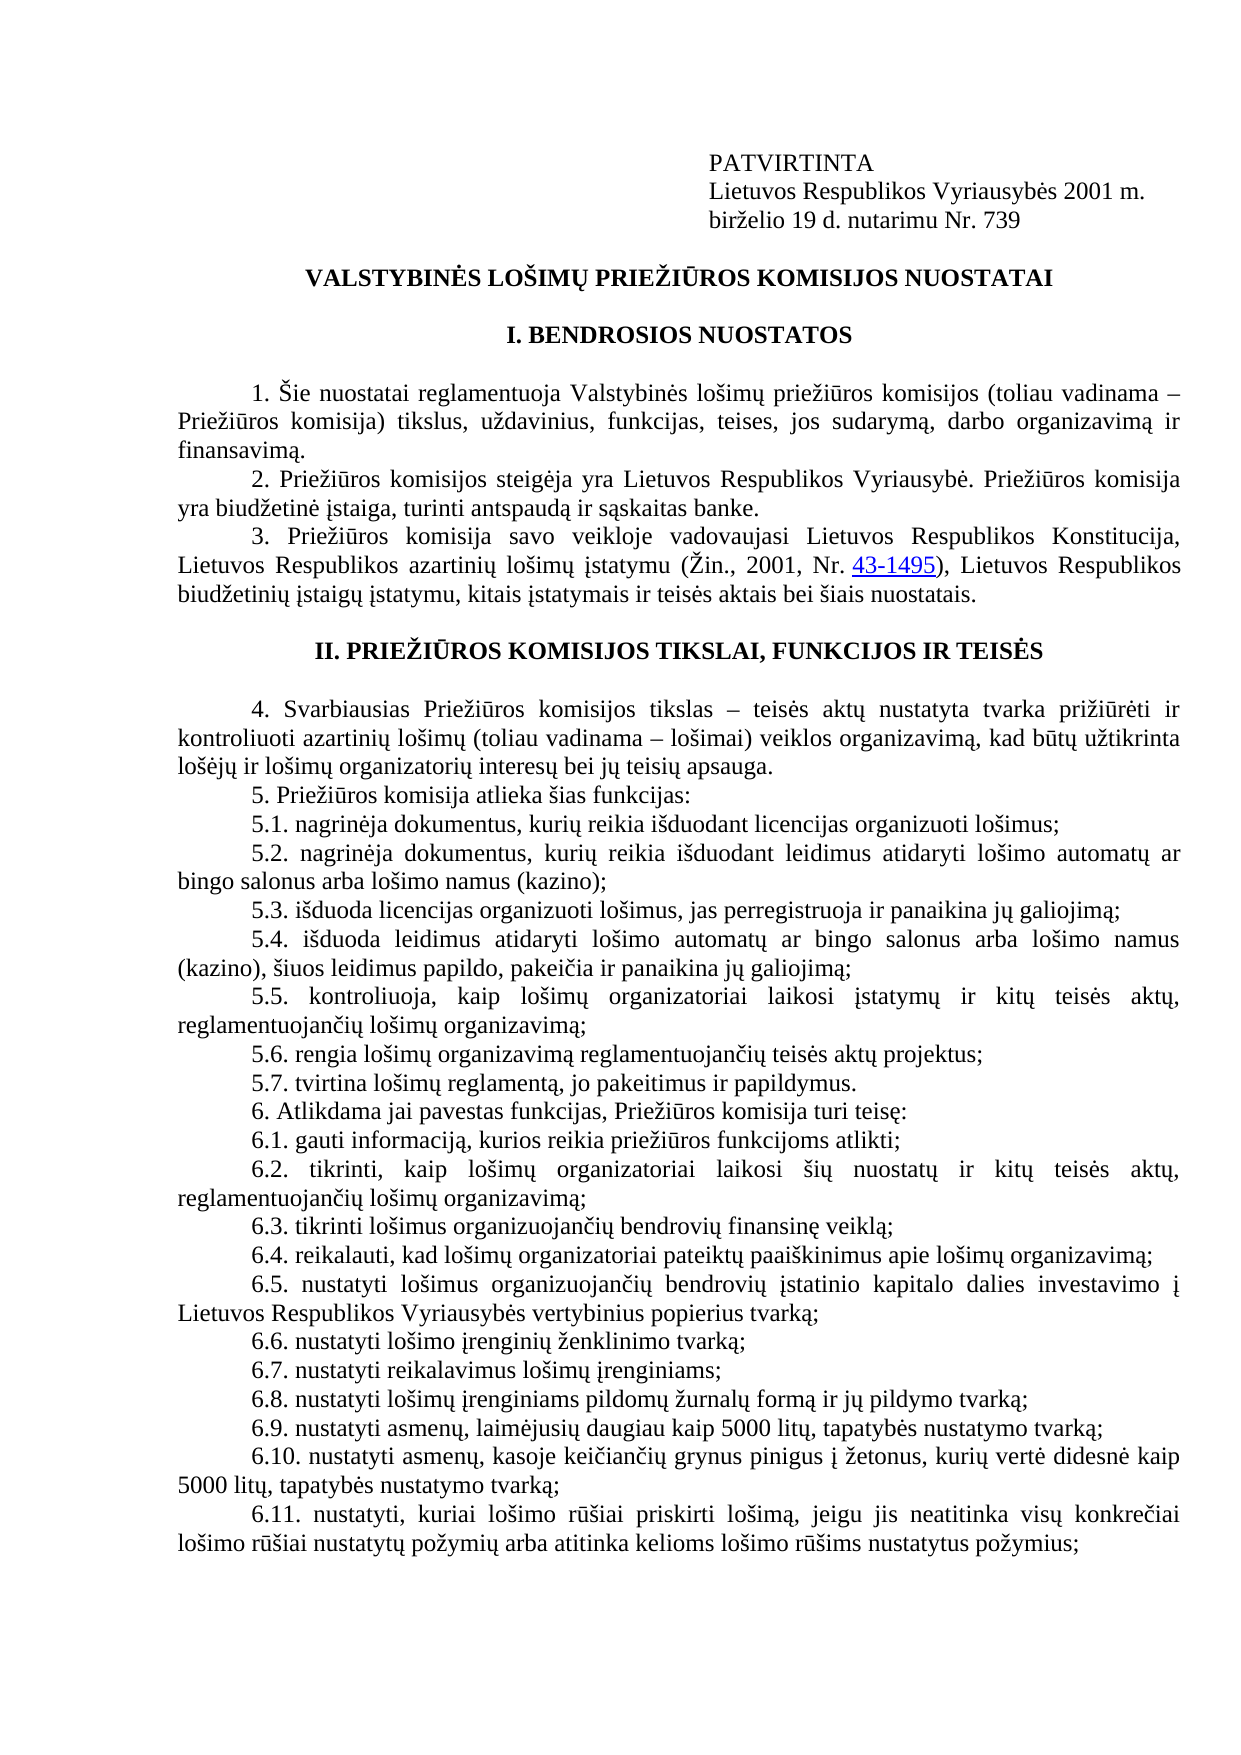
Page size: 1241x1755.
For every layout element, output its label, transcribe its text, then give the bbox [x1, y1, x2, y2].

text 6.11. nustatyti, kuriai lošimo rūšiai priskirti lošimą, jeigu jis neatitinka visų konkrečiai lošimo rūšiai nustatytų požymių arba atitinka kelioms lošimo rūšims nustatytus požymius; [177, 1499, 1181, 1556]
text 6.2. tikrinti, kaip lošimų organizatoriai laikosi šių nuostatų ir kitų teisės aktų, reglamentuojančių lošimų organizavimą; [177, 1154, 1181, 1211]
text 5.2. nagrinėja dokumentus, kurių reikia išduodant leidimus atidaryti lošimo automatų ar bingo salonus arba lošimo namus (kazino); [177, 838, 1181, 895]
text 6.7. nustatyti reikalavimus lošimų įrenginiams; [177, 1355, 1181, 1384]
text Lietuvos Respublikos Vyriausybės 2001 m. [177, 176, 1181, 205]
text 6.3. tikrinti lošimus organizuojančių bendrovių finansinę veiklą; [177, 1211, 1181, 1240]
text VALSTYBINĖS LOŠIMŲ PRIEŽIŪROS KOMISIJOS NUOSTATAI [177, 263, 1181, 291]
text 6.10. nustatyti asmenų, kasoje keičiančių grynus pinigus į žetonus, kurių vertė didesnė kaip 5000 litų, tapatybės nustatymo tvarką; [177, 1441, 1181, 1499]
text 6.6. nustatyti lošimo įrenginių ženklinimo tvarką; [177, 1326, 1181, 1355]
text birželio 19 d. nutarimu Nr. 739 [177, 205, 1181, 234]
text 2. Priežiūros komisijos steigėja yra Lietuvos Respublikos Vyriausybė. Priežiūros komisija yra biudžetinė įstaiga, turinti antspaudą ir sąskaitas banke. [177, 464, 1181, 521]
text 6.8. nustatyti lošimų įrenginiams pildomų žurnalų formą ir jų pildymo tvarką; [177, 1384, 1181, 1413]
text 6. Atlikdama jai pavestas funkcijas, Priežiūros komisija turi teisę: [177, 1096, 1181, 1125]
text 5.7. tvirtina lošimų reglamentą, jo pakeitimus ir papildymus. [177, 1068, 1181, 1096]
text 6.1. gauti informaciją, kurios reikia priežiūros funkcijoms atlikti; [177, 1125, 1181, 1154]
text 5. Priežiūros komisija atlieka šias funkcijas: [177, 780, 1181, 809]
text 5.4. išduoda leidimus atidaryti lošimo automatų ar bingo salonus arba lošimo namus (kazino), šiuos leidimus papildo, pakeičia ir panaikina jų galiojimą; [177, 924, 1181, 981]
text 5.5. kontroliuoja, kaip lošimų organizatoriai laikosi įstatymų ir kitų teisės aktų, reglamentuojančių lošimų organizavimą; [177, 981, 1181, 1039]
text 6.9. nustatyti asmenų, laimėjusių daugiau kaip 5000 litų, tapatybės nustatymo tvarką; [177, 1413, 1181, 1441]
text Patvirtinta [177, 148, 1181, 176]
text 3. Priežiūros komisija savo veikloje vadovaujasi Lietuvos Respublikos Konstitucija, Lietuvos Respublikos azartinių lošimų įstatymu (Žin., 2001, Nr. 43-1495), Lietuvos Respublikos biudžetinių įstaigų įstatymu, kitais įstatymais ir teisės aktais bei šiais nuostatais. [177, 521, 1181, 608]
text 5.3. išduoda licencijas organizuoti lošimus, jas perregistruoja ir panaikina jų galiojimą; [177, 895, 1181, 924]
text 1. Šie nuostatai reglamentuoja Valstybinės lošimų priežiūros komisijos (toliau vadinama – Priežiūros komisija) tikslus, uždavinius, funkcijas, teises, jos sudarymą, darbo organizavimą ir finansavimą. [177, 378, 1181, 464]
text 6.4. reikalauti, kad lošimų organizatoriai pateiktų paaiškinimus apie lošimų organizavimą; [177, 1240, 1181, 1269]
text II. PRIEŽIŪROS KOMISIJOS TIKSLAI, FUNKCIJOS IR TEISĖS [177, 636, 1181, 665]
text I. BENDROSIOS NUOSTATOS [177, 320, 1181, 349]
text 5.6. rengia lošimų organizavimą reglamentuojančių teisės aktų projektus; [177, 1039, 1181, 1068]
text 5.1. nagrinėja dokumentus, kurių reikia išduodant licencijas organizuoti lošimus; [177, 809, 1181, 838]
text 4. Svarbiausias Priežiūros komisijos tikslas – teisės aktų nustatyta tvarka prižiūrėti ir kontroliuoti azartinių lošimų (toliau vadinama – lošimai) veiklos organizavimą, kad būtų užtikrinta lošėjų ir lošimų organizatorių interesų bei jų teisių apsauga. [177, 694, 1181, 780]
text 6.5. nustatyti lošimus organizuojančių bendrovių įstatinio kapitalo dalies investavimo į Lietuvos Respublikos Vyriausybės vertybinius popierius tvarką; [177, 1269, 1181, 1326]
